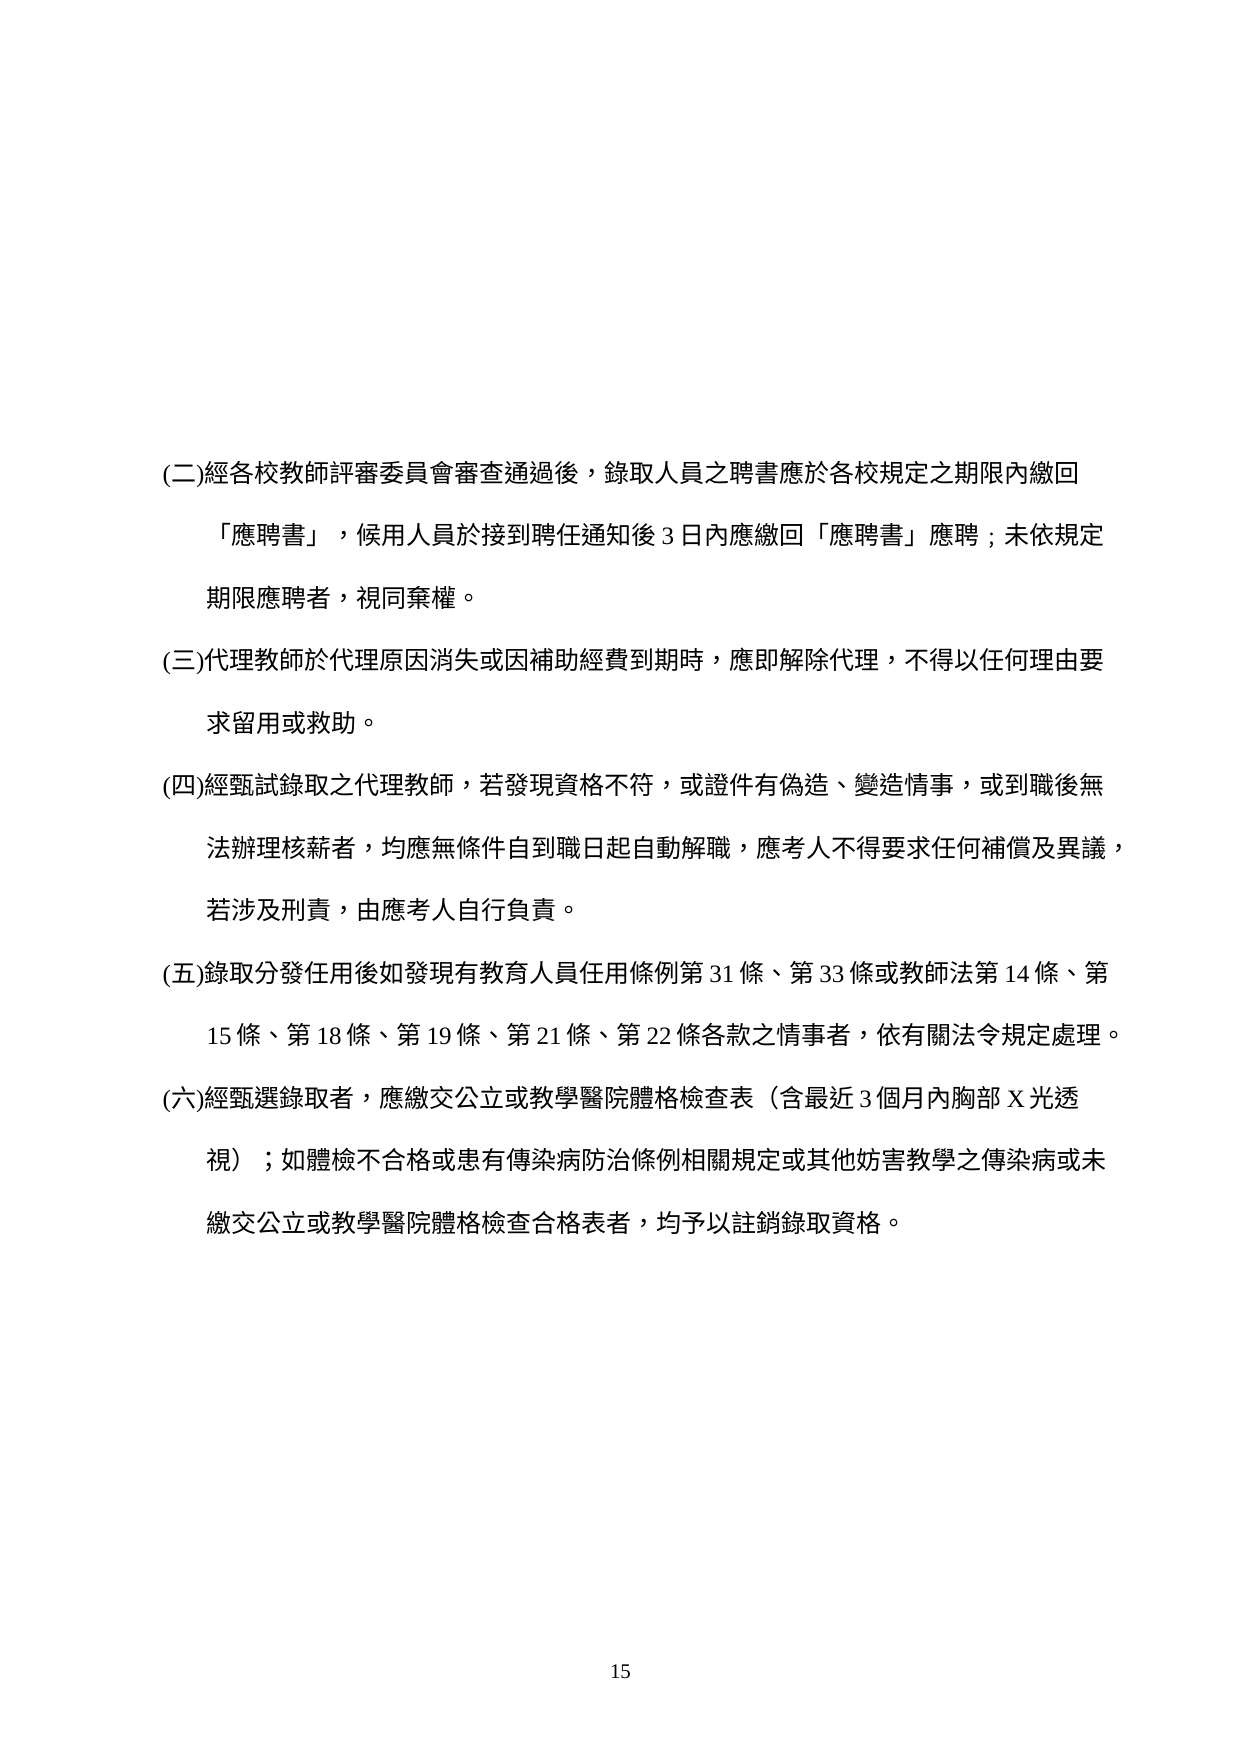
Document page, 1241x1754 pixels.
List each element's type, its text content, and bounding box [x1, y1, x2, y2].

text (四)經甄試錄取之代理教師，若發現資格不符，或證件有偽造、變造情事，或到職後無法辦理核薪者，均應無條件自到職日起自動解職，應考人不得要求任何補償及異議，若涉及刑責，由應考人自行負責。 [162, 742, 1122, 930]
text (二)經各校教師評審委員會審查通過後，錄取人員之聘書應於各校規定之期限內繳回「應聘書」，候用人員於接到聘任通知後3日內應繳回「應聘書」應聘﹔未依規定期限應聘者，視同棄權。 [162, 430, 1122, 617]
text (三)代理教師於代理原因消失或因補助經費到期時，應即解除代理，不得以任何理由要求留用或救助。 [162, 617, 1122, 742]
text (五)錄取分發任用後如發現有教育人員任用條例第31條、第33條或教師法第14條、第15條、第18條、第19條、第21條、第22條各款之情事者，依有關法令規定處理。 [162, 930, 1122, 1055]
text (六)經甄選錄取者，應繳交公立或教學醫院體格檢查表（含最近3個月內胸部X光透視）；如體檢不合格或患有傳染病防治條例相關規定或其他妨害教學之傳染病或未繳交公立或教學醫院體格檢查合格表者，均予以註銷錄取資格。 [162, 1055, 1122, 1242]
